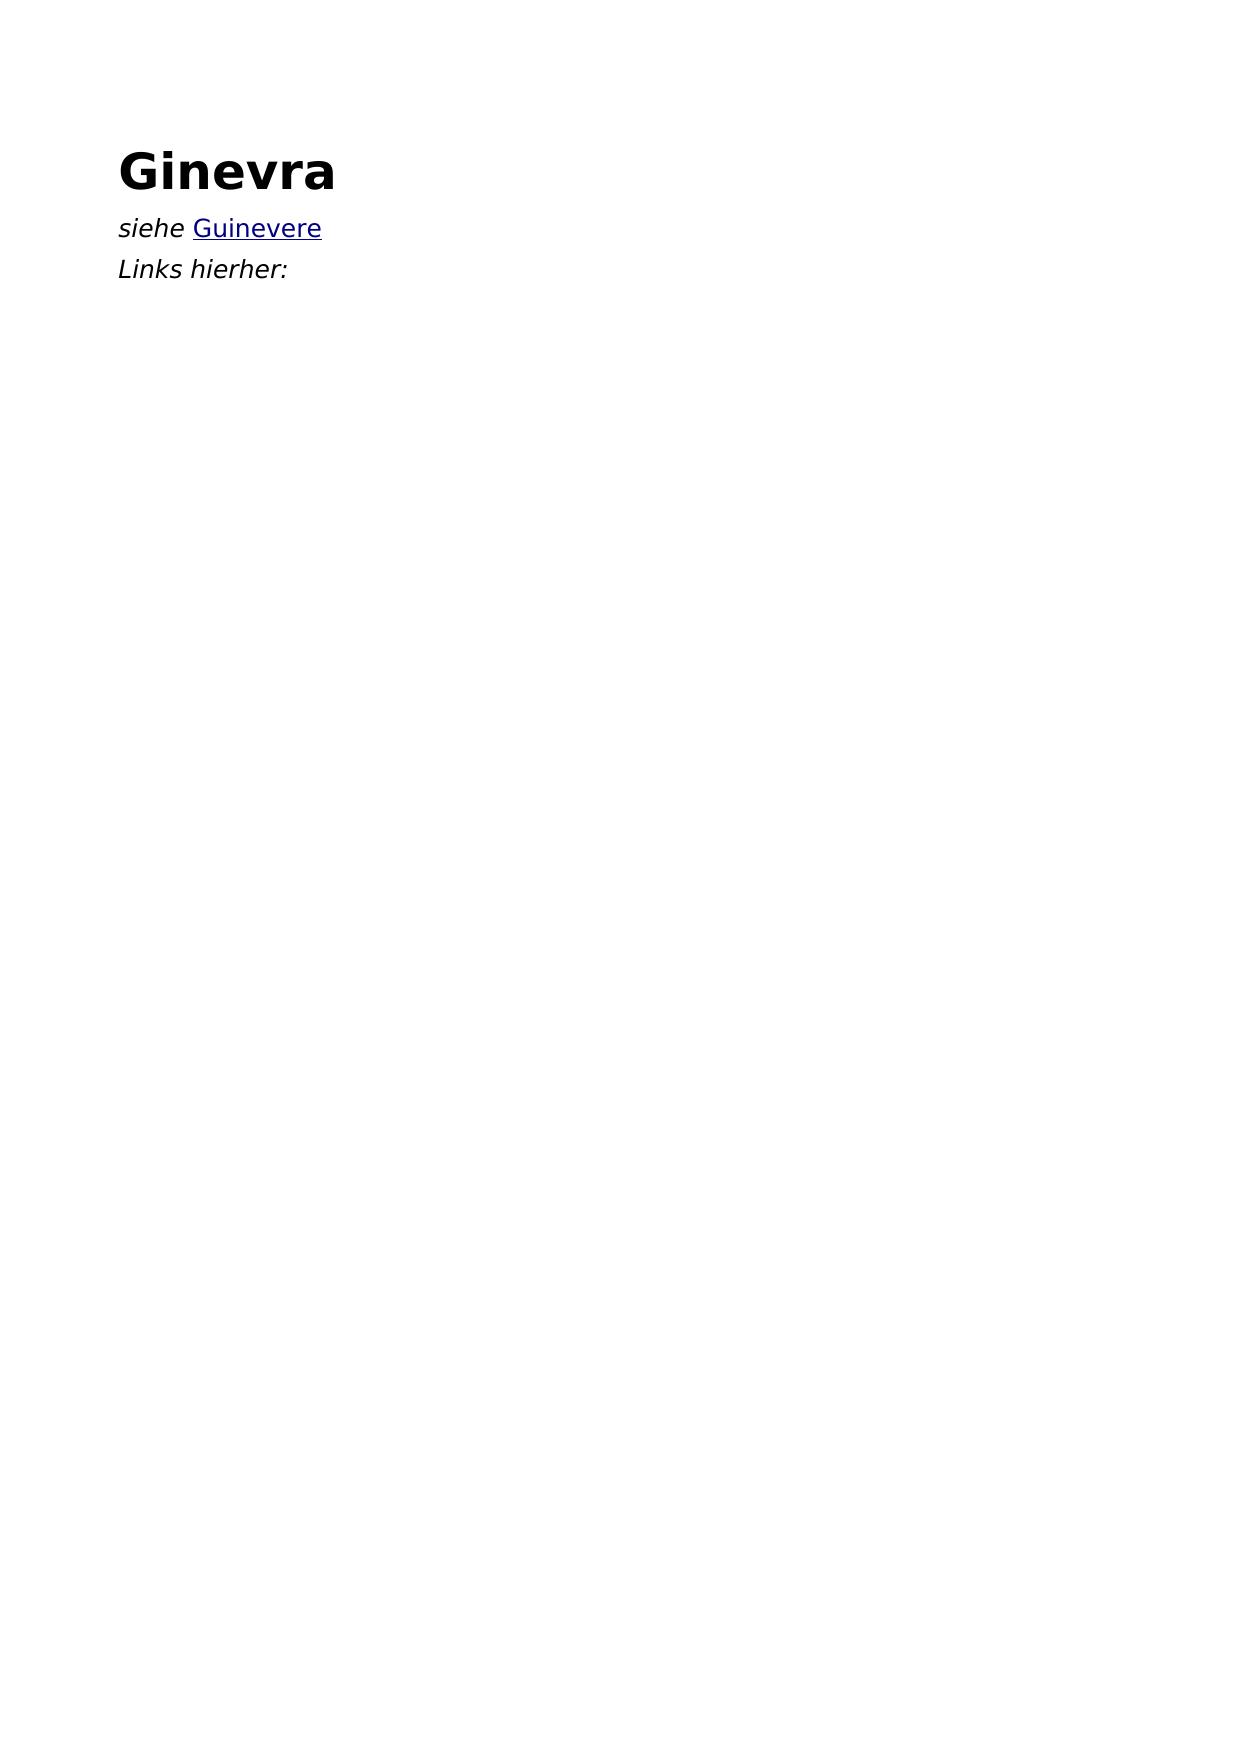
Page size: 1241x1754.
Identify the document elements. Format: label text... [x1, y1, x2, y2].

text siehe Guinevere [118, 214, 1122, 243]
text Links hierher: [118, 256, 1122, 285]
subtitle Ginevra [118, 143, 1122, 201]
